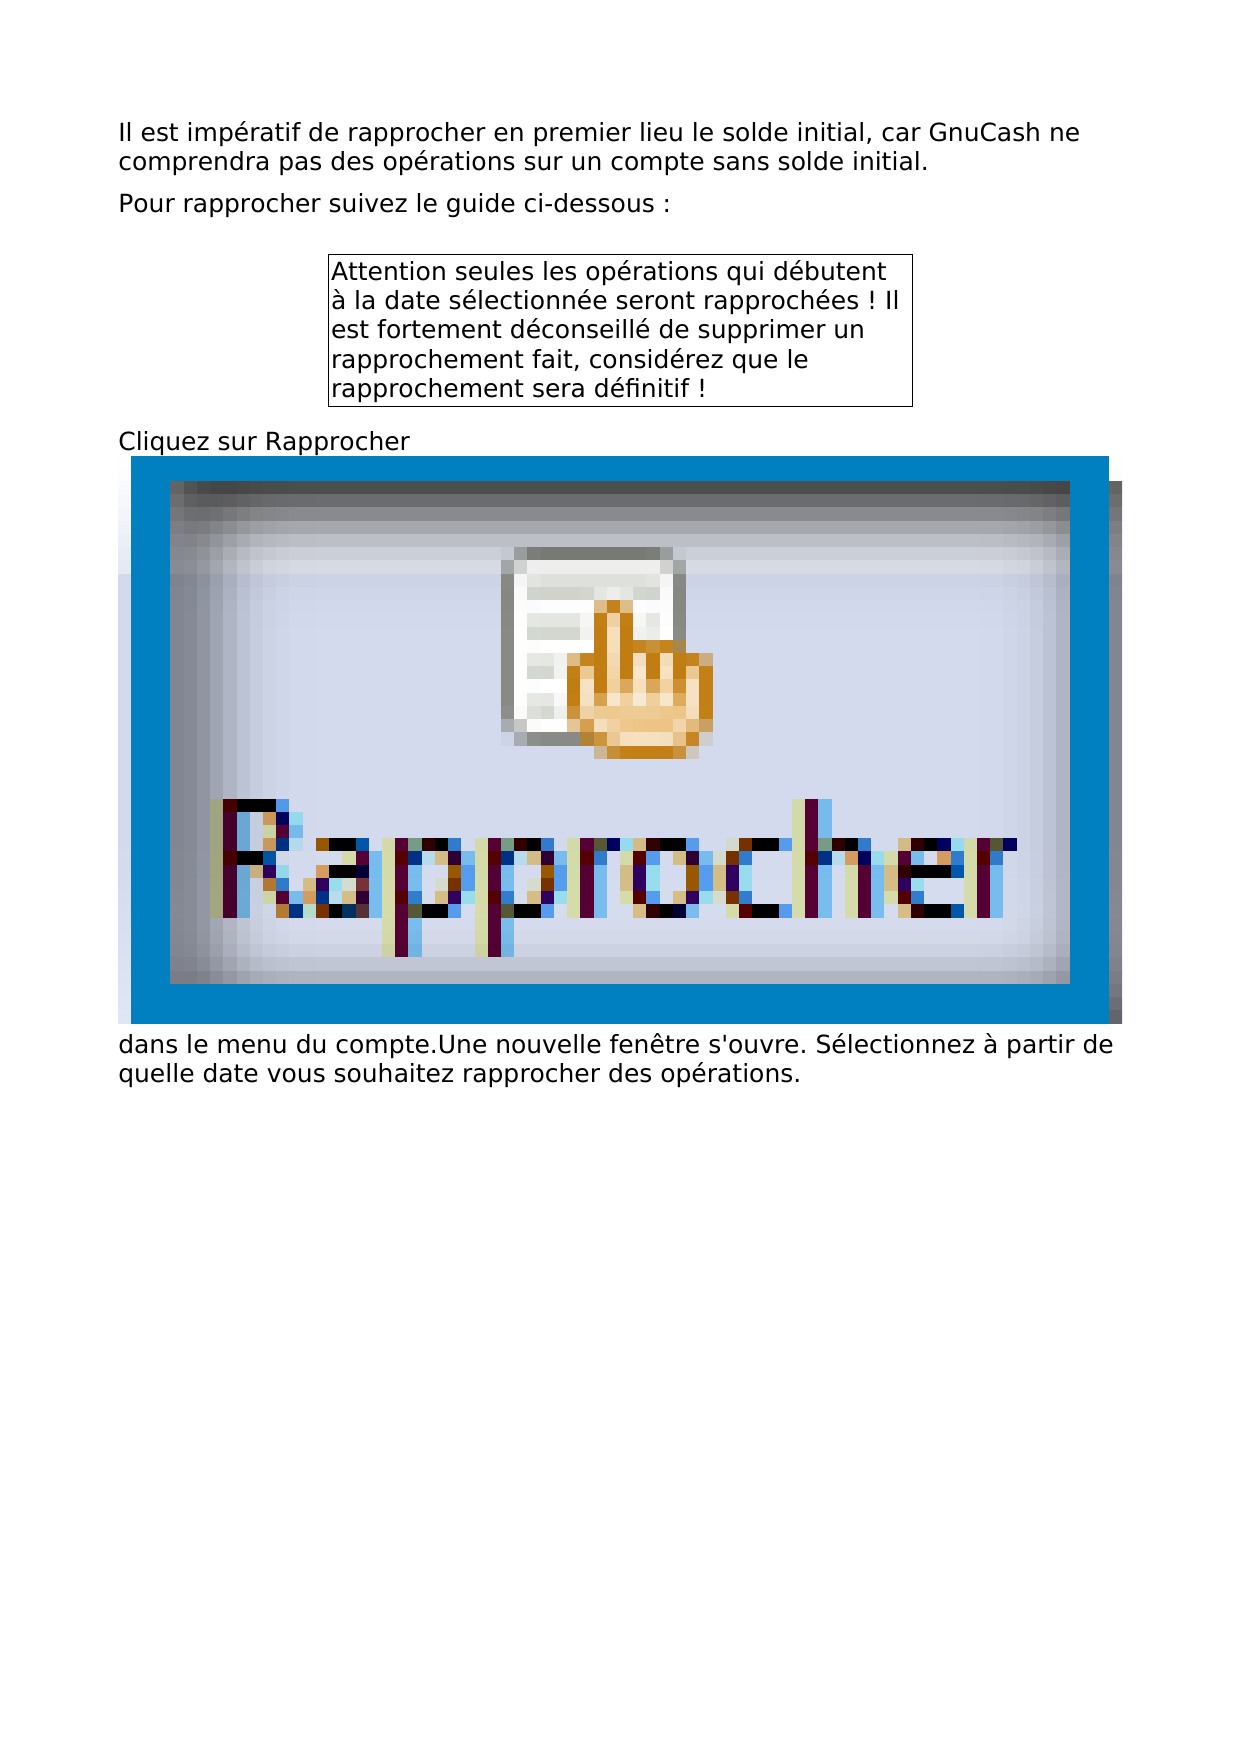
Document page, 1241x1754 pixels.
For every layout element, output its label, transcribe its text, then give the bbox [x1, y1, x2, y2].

picture [171, 482, 1069, 983]
picture [1110, 456, 1123, 1024]
text dans le menu du compte.Une nouvelle fenêtre s'ouvre. Sélectionnez à partir de quelle date vous souhaitez rapprocher des opérations. [118, 1024, 1122, 1088]
text Cliquez sur Rapprocher [118, 231, 1122, 456]
table_header Attention seules les opérations qui débutent à la date sélectionnée seront rapprochées ! Il est fortement déconseillé de supprimer un rapprochement fait, considérez que le rapprochement sera définitif ! [329, 255, 912, 406]
picture [118, 456, 130, 1024]
text Il est impératif de rapprocher en premier lieu le solde initial, car GnuCash ne comprendra pas des opérations sur un compte sans solde initial. [118, 118, 1122, 176]
text Pour rapprocher suivez le guide ci-dessous : [118, 189, 1122, 218]
